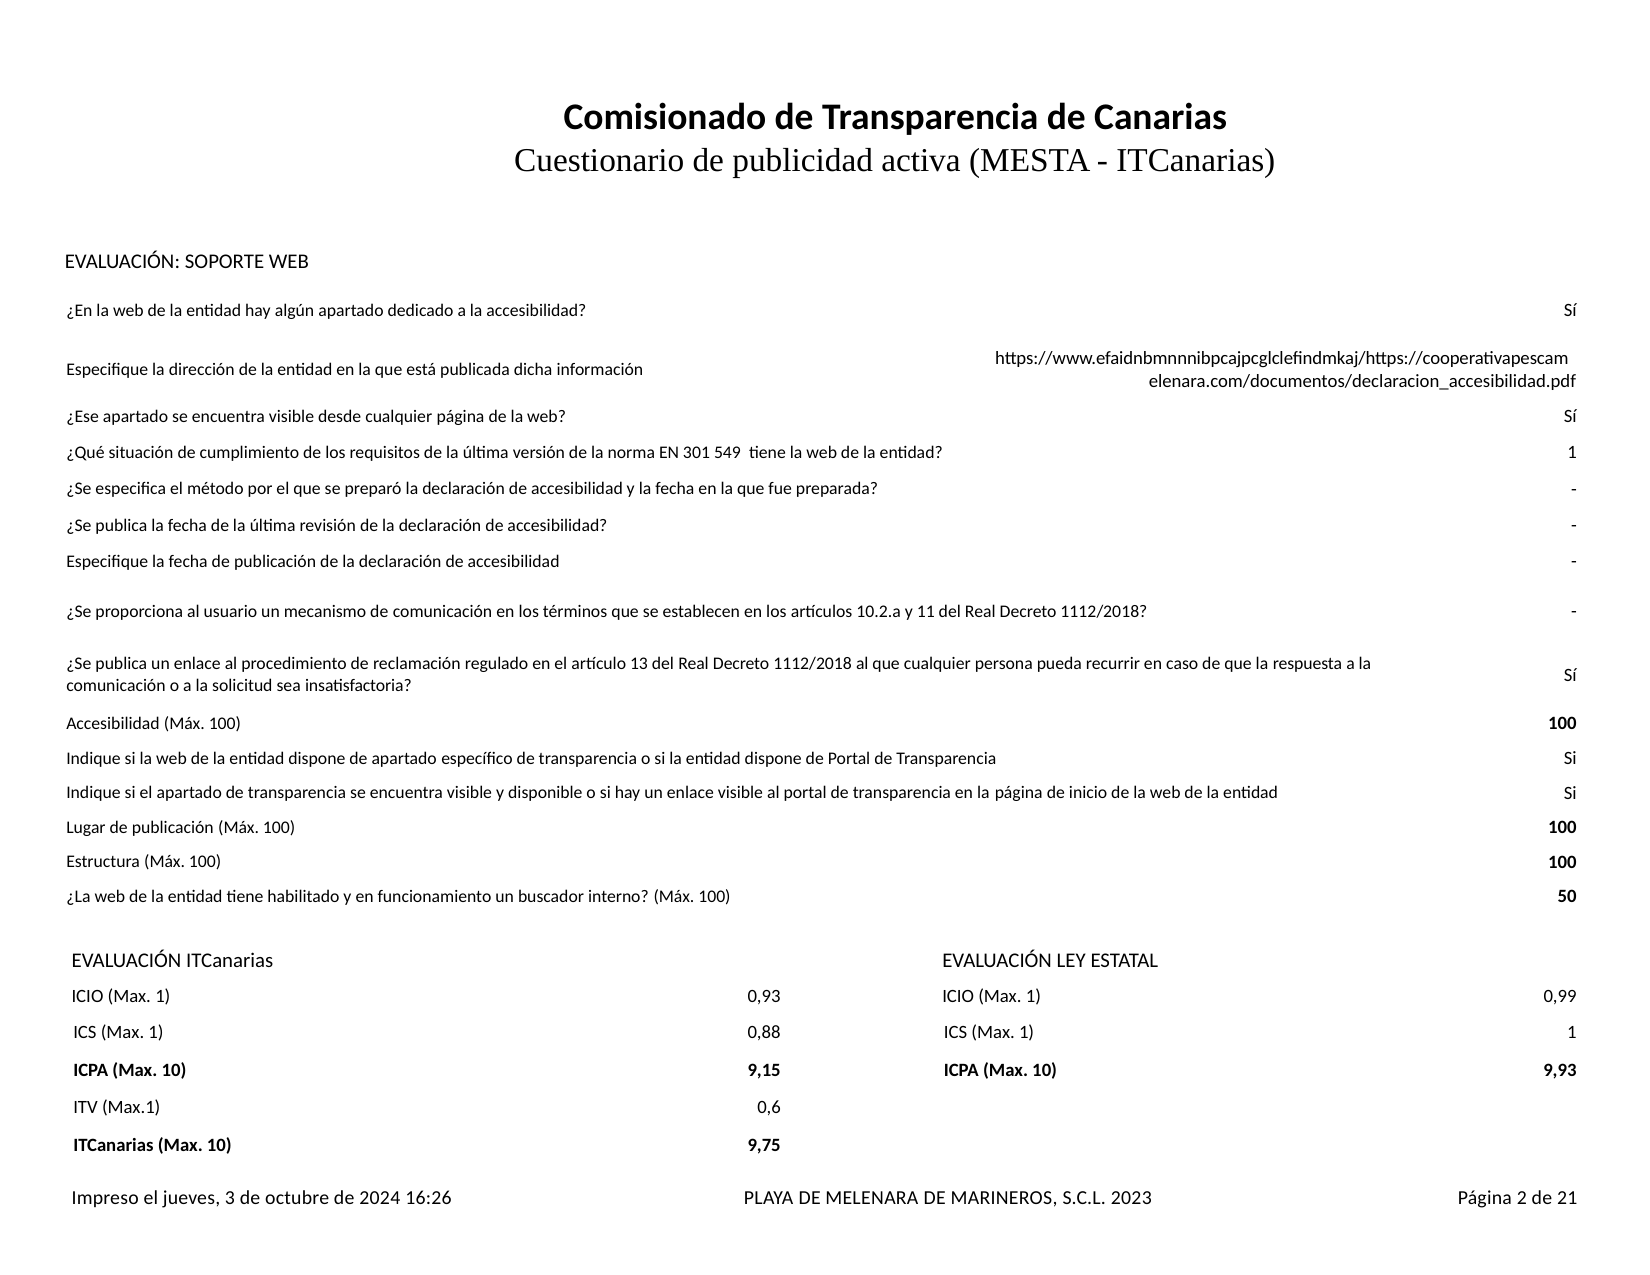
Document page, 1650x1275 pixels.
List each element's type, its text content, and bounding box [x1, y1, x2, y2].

text ICPA (Max. 10) [73, 1061, 213, 1080]
text Indique si el apartado de transparencia se encuentra visible y disponible o si hay un enlace visible al portal de transparencia en la página de inicio de la web de la entidad [66, 784, 1305, 802]
text Ese apartado se encuentra visible desde cualquier página de la web? [74, 408, 592, 426]
text PLAYA DE MELENARA DE MARINEROS, S.C.L. 2023 [744, 1188, 1179, 1208]
text Sí [1563, 408, 1601, 426]
text Si [1563, 784, 1601, 803]
text Indique si la web de la entidad dispone de apartado específico de transparencia o si la entidad dispone de Portal de Transparencia [66, 750, 1025, 768]
text La web de la entidad tiene habilitado y en funcionamiento un buscador interno? (Máx. 100) [74, 888, 757, 906]
text ¿ [66, 603, 74, 621]
text ICIO (Max. 1) [942, 987, 1190, 1006]
text comunicación o a la solicitud sea insatisfactoria? [66, 677, 1397, 695]
text 0,93 [747, 987, 806, 1006]
text ¿ [66, 302, 74, 319]
text 0,99 [1543, 987, 1601, 1006]
text Especifique la dirección de la entidad en la que está publicada dicha información [66, 361, 669, 379]
text 9,15 [747, 1061, 806, 1080]
text ICS (Max. 1) [73, 1024, 188, 1043]
text elenara.com/documentos/declaracion_accesibilidad.pdf [1148, 372, 1606, 391]
text 100 [1548, 715, 1601, 734]
text - [1571, 516, 1601, 535]
text Estructura (Máx. 100) [66, 854, 321, 871]
text 1 [1567, 1024, 1601, 1043]
text ITV (Max.1) [73, 1099, 213, 1118]
text Impreso el jueves, 3 de octubre de 2024 16:26 [71, 1188, 478, 1208]
text Si [1563, 749, 1601, 768]
text En la web de la entidad hay algún apartado dedicado a la accesibilidad? [74, 302, 612, 319]
text Página 2 de 21 [1458, 1188, 1603, 1208]
text - [1571, 602, 1601, 621]
text Qué situación de cumplimiento de los requisitos de la última versión de la norma EN 301 549 tiene la web de la entidad? [74, 444, 969, 462]
text Se publica la fecha de la última revisión de la declaración de accesibilidad? [74, 517, 969, 534]
text 100 [1548, 853, 1601, 872]
text 100 [1548, 819, 1601, 837]
text 1 [1567, 444, 1601, 463]
text Comisionado de Transparencia de Canarias [563, 99, 1305, 137]
text ICIO (Max. 1) [71, 987, 301, 1006]
text ICPA (Max. 10) [944, 1061, 1083, 1080]
text Cuestionario de publicidad activa (MESTA - ITCanarias) [514, 142, 1305, 178]
text - [1571, 480, 1601, 499]
text Accesibilidad (Máx. 100) [66, 715, 266, 733]
text ITCanarias (Max. 10) [73, 1136, 257, 1155]
text Lugar de publicación (Máx. 100) [66, 819, 321, 837]
text ¿ [66, 444, 74, 462]
text - [1571, 553, 1601, 571]
text 9,93 [1543, 1061, 1601, 1080]
text ICS (Max. 1) [944, 1024, 1059, 1043]
text 0,6 [757, 1099, 806, 1118]
text EVALUACIÓN: SOPORTE WEB [64, 252, 336, 272]
text 9,75 [747, 1136, 806, 1155]
text 50 [1557, 888, 1601, 907]
text ¿ [66, 408, 74, 426]
text EVALUACIÓN LEY ESTATAL [942, 950, 1190, 971]
text 0,88 [747, 1024, 806, 1043]
text Sí [1563, 301, 1601, 320]
text https://www.efaidnbmnnnibpcajpcglclefindmkaj/https://cooperativapescam [995, 349, 1606, 368]
text ¿ [66, 517, 74, 534]
text Se proporciona al usuario un mecanismo de comunicación en los términos que se establecen en los artículos 10.2.a y 11 del Real Decreto 1112/2018? [74, 603, 1174, 621]
text ¿ [66, 888, 74, 906]
text ¿Se publica un enlace al procedimiento de reclamación regulado en el artículo 13 del Real Decreto 1112/2018 al que cualquier persona pueda recurrir en caso de que la respuesta a la [66, 656, 1397, 673]
text Sí [1563, 666, 1601, 685]
text Se especifica el método por el que se preparó la declaración de accesibilidad y la fecha en la que fue preparada? [74, 481, 969, 498]
text ¿ [66, 481, 74, 498]
text EVALUACIÓN ITCanarias [71, 950, 301, 971]
text Especifique la fecha de publicación de la declaración de accesibilidad [66, 553, 585, 571]
